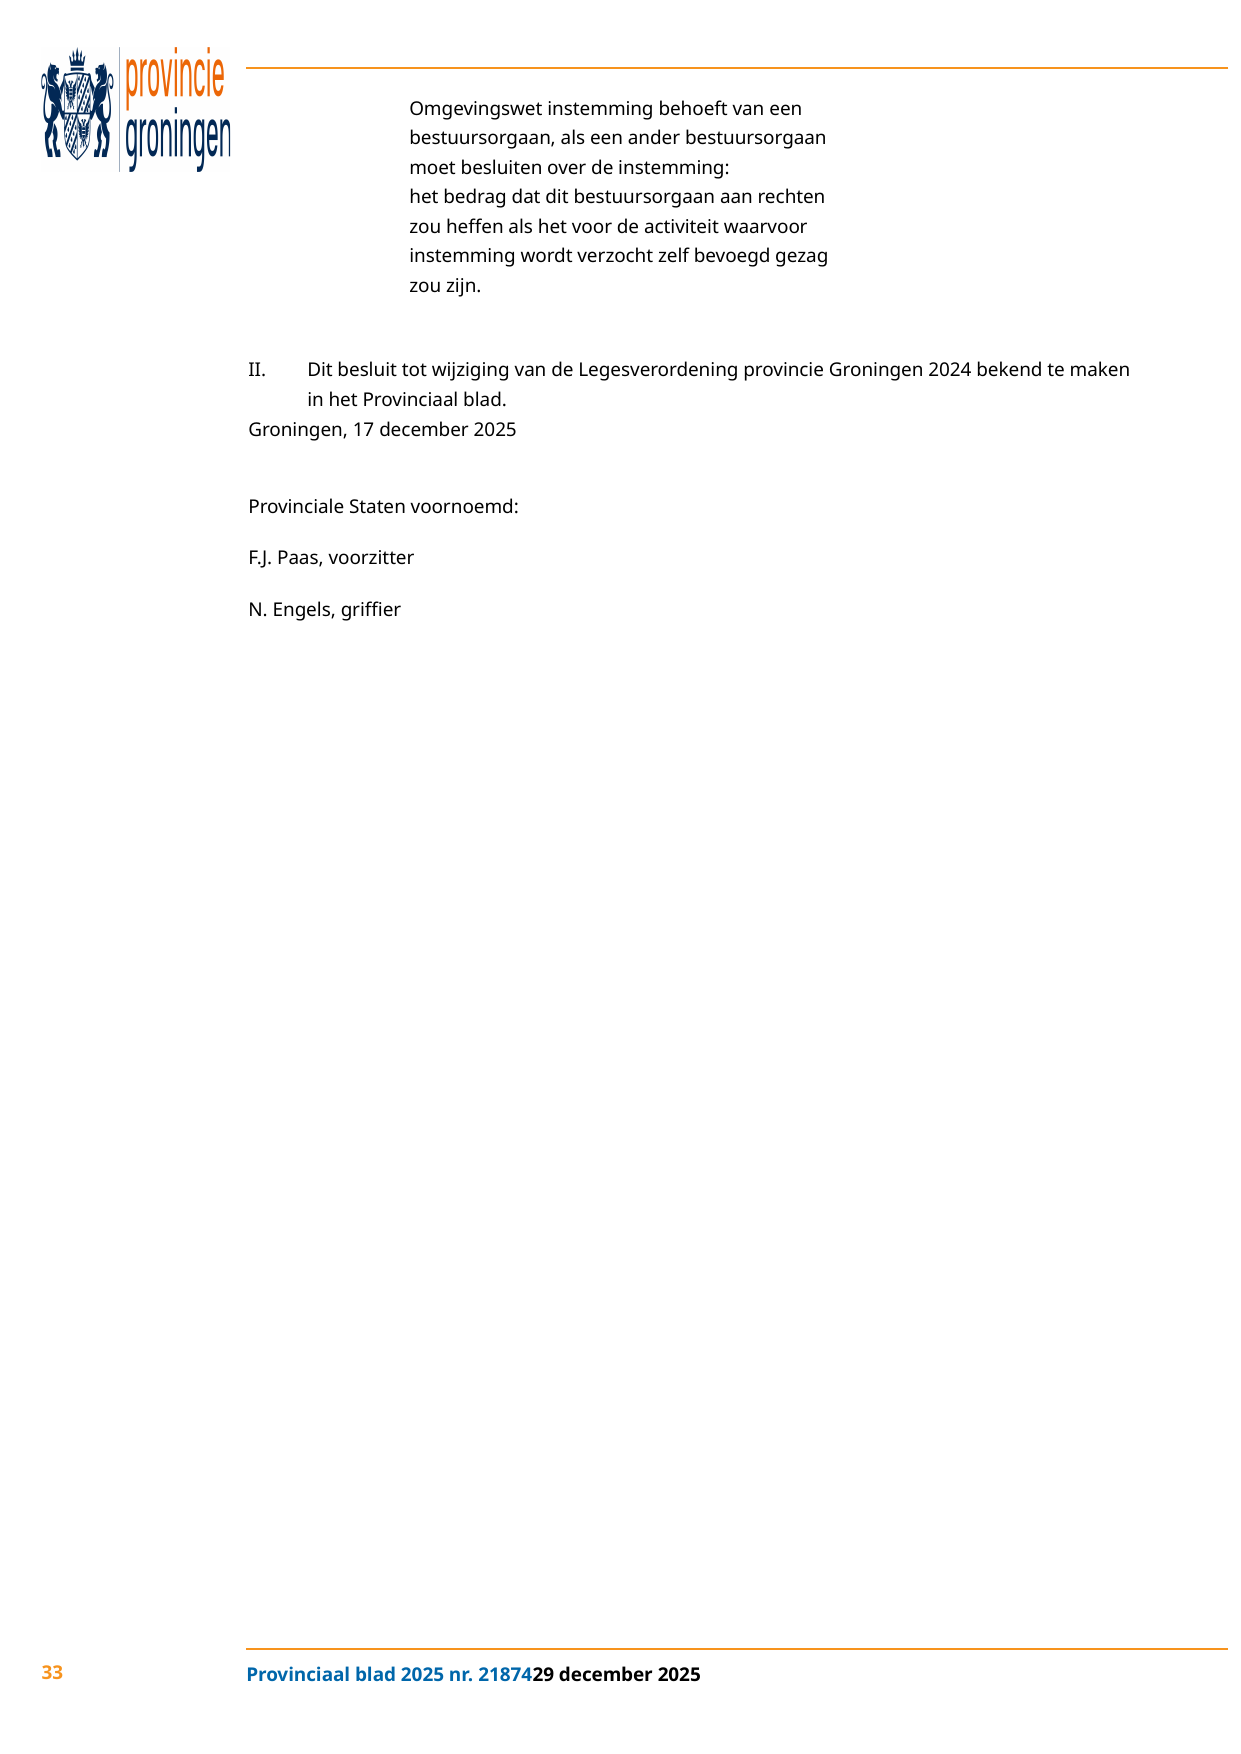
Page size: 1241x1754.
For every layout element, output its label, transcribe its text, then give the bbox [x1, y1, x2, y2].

text N. Engels, griffier [248, 596, 1152, 622]
table_cell [991, 298, 1152, 324]
table_cell Omgevingswet instemming behoeft van een bestuursorgaan, als een ander bestuursorgaan moet besluiten over de instemming: het bedrag dat dit bestuursorgaan aan rechten zou heffen als het voor de activiteit waarvoor instemming wordt verzocht zelf bevoegd gezag zou zijn. [409, 95, 829, 298]
table_cell [829, 298, 991, 324]
table_cell [409, 298, 829, 324]
list Dit besluit tot wijziging van de Legesverordening provincie Groningen 2024 bekend te maken in het Provinciaal blad. [248, 357, 1152, 412]
table_cell [248, 298, 409, 324]
table_cell [248, 95, 409, 298]
text F.J. Paas, voorzitter [248, 544, 1152, 570]
table_cell [991, 95, 1152, 298]
table_cell [829, 95, 991, 298]
text Provinciale Staten voornoemd: [248, 493, 1152, 519]
picture [41, 47, 231, 172]
text Groningen, 17 december 2025 [248, 416, 1152, 441]
